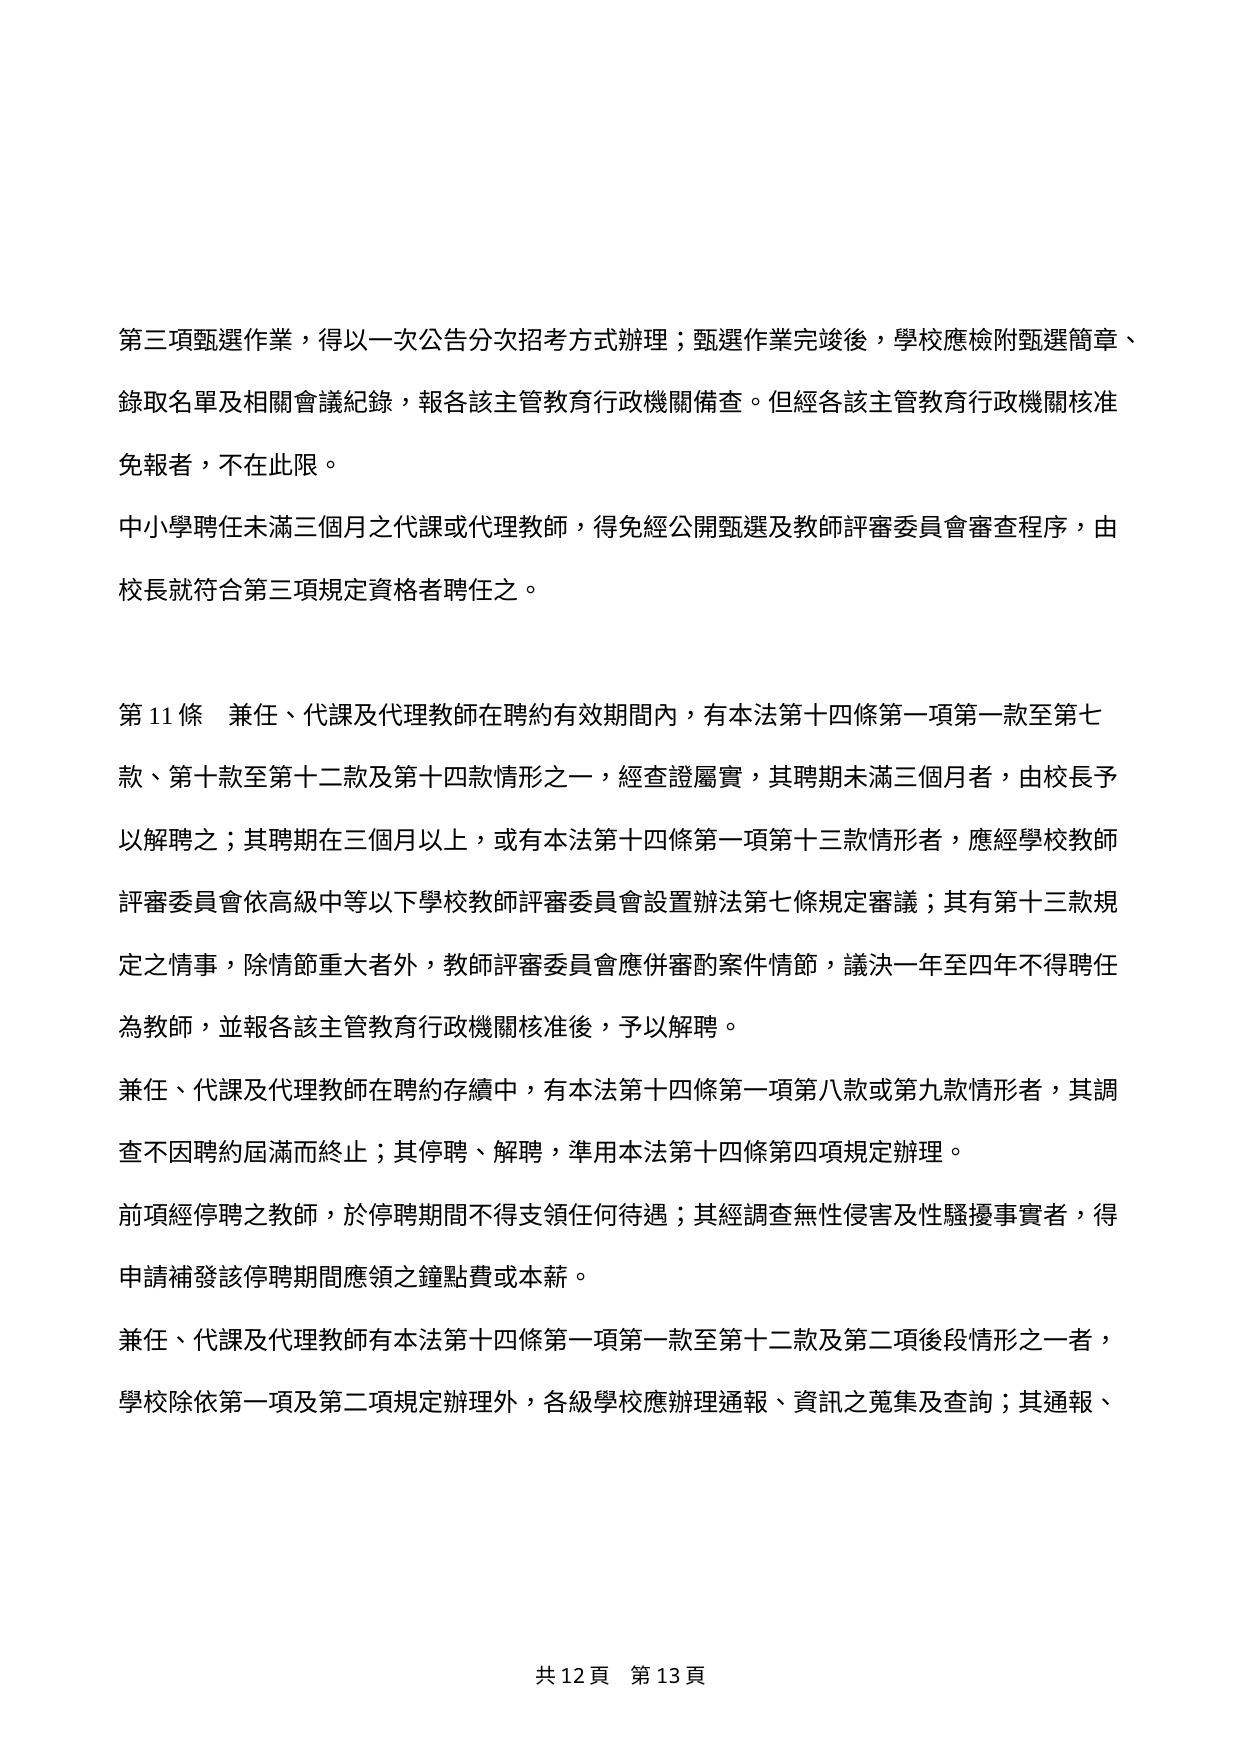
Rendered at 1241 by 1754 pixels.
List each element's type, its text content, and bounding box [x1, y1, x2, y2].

text 第三項甄選作業，得以一次公告分次招考方式辦理；甄選作業完竣後，學校應檢附甄選簡章、錄取名單及相關會議紀錄，報各該主管教育行政機關備查。但經各該主管教育行政機關核准免報者，不在此限。 [118, 297, 1122, 484]
text 兼任、代課及代理教師在聘約存續中，有本法第十四條第一項第八款或第九款情形者，其調查不因聘約屆滿而終止；其停聘、解聘，準用本法第十四條第四項規定辦理。 [118, 1047, 1122, 1172]
text 第11條 兼任、代課及代理教師在聘約有效期間內，有本法第十四條第一項第一款至第七款、第十款至第十二款及第十四款情形之一，經查證屬實，其聘期未滿三個月者，由校長予以解聘之；其聘期在三個月以上，或有本法第十四條第一項第十三款情形者，應經學校教師評審委員會依高級中等以下學校教師評審委員會設置辦法第七條規定審議；其有第十三款規定之情事，除情節重大者外，教師評審委員會應併審酌案件情節，議決一年至四年不得聘任為教師，並報各該主管教育行政機關核准後，予以解聘。 [118, 672, 1122, 1047]
text 中小學聘任未滿三個月之代課或代理教師，得免經公開甄選及教師評審委員會審查程序，由校長就符合第三項規定資格者聘任之。 [118, 484, 1122, 609]
text 兼任、代課及代理教師有本法第十四條第一項第一款至第十二款及第二項後段情形之一者，學校除依第一項及第二項規定辦理外，各級學校應辦理通報、資訊之蒐集及查詢；其通報、 [118, 1297, 1122, 1422]
text 前項經停聘之教師，於停聘期間不得支領任何待遇；其經調查無性侵害及性騷擾事實者，得申請補發該停聘期間應領之鐘點費或本薪。 [118, 1172, 1122, 1297]
